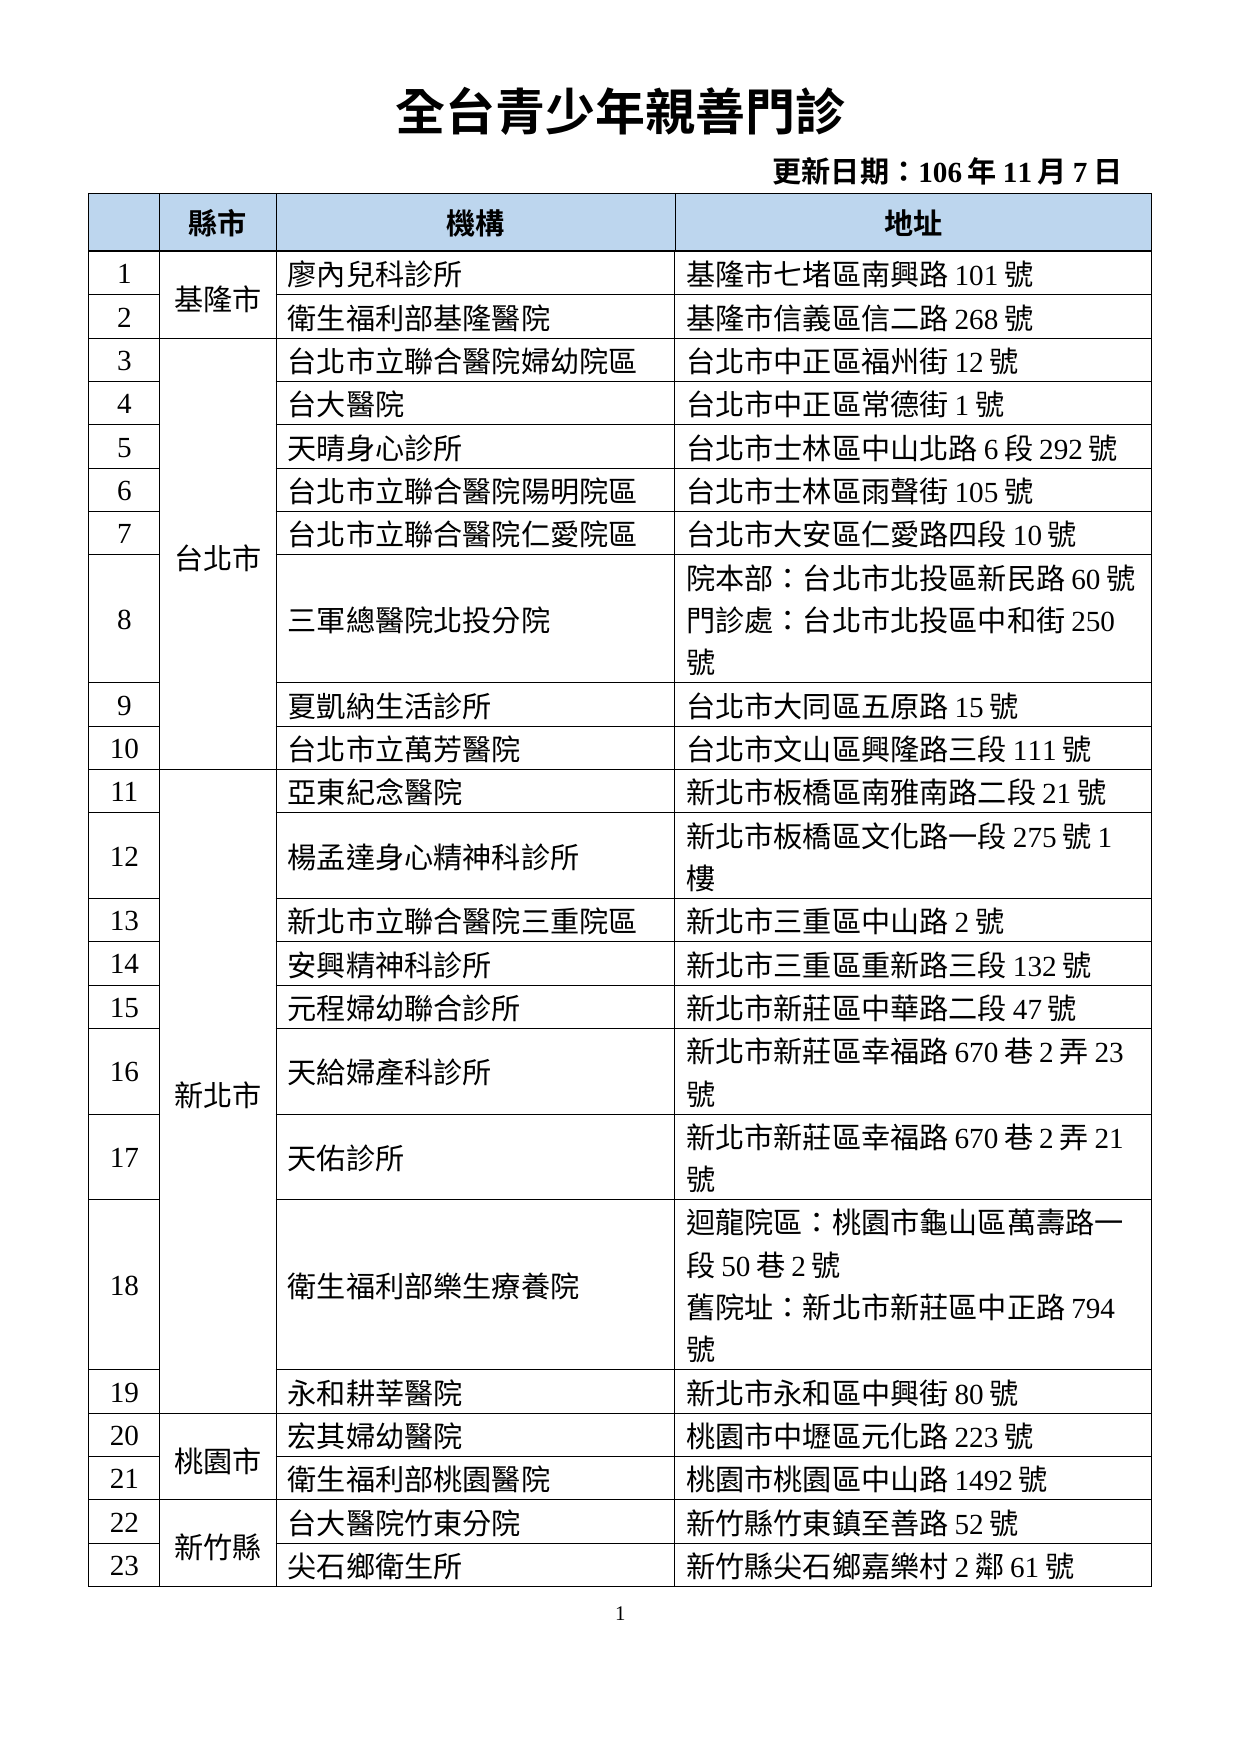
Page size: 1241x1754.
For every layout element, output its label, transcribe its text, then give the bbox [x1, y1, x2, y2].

table_cell 14 [89, 942, 159, 984]
table_cell 天給婦產科診所 [277, 1029, 674, 1113]
table_cell 桃園市桃園區中山路1492號 [675, 1457, 1151, 1499]
table_cell 台北市士林區雨聲街105號 [675, 469, 1151, 511]
table_cell 台北市大安區仁愛路四段10號 [675, 512, 1151, 554]
table_cell 天佑診所 [277, 1115, 674, 1199]
table_cell 夏凱納生活診所 [277, 683, 674, 726]
table_cell 桃園市 [160, 1414, 276, 1499]
table_cell 新北市三重區中山路2號 [675, 899, 1151, 941]
table_cell 7 [89, 512, 159, 554]
table_cell 台北市文山區興隆路三段111號 [675, 727, 1151, 769]
table_cell 台北市立萬芳醫院 [277, 727, 674, 769]
table_cell 基隆市七堵區南興路101號 [675, 252, 1151, 294]
table_cell 台北市中正區福州街12號 [675, 339, 1151, 381]
table_cell 新竹縣 [160, 1500, 276, 1586]
text 更新日期：106年11月7日 [118, 141, 1122, 193]
table_cell 迴龍院區：桃園市龜山區萬壽路一段50巷2號 舊院址：新北市新莊區中正路794號 [675, 1200, 1151, 1369]
table_cell 4 [89, 382, 159, 424]
table_cell 1 [89, 252, 159, 294]
table_cell 台大醫院竹東分院 [277, 1500, 674, 1543]
table_cell 台北市 [160, 339, 276, 769]
table_cell 安興精神科診所 [277, 942, 674, 984]
table_cell 台北市中正區常德街1號 [675, 382, 1151, 424]
table_cell 6 [89, 469, 159, 511]
table_cell 台北市士林區中山北路6段292號 [675, 425, 1151, 468]
text 全台青少年親善門診 [118, 89, 1122, 141]
table_cell 台北市立聯合醫院陽明院區 [277, 469, 674, 511]
table_cell 18 [89, 1200, 159, 1369]
table_header [89, 194, 159, 250]
table_cell 20 [89, 1414, 159, 1456]
table_cell 13 [89, 899, 159, 941]
table_cell 新北市 [160, 770, 276, 1413]
table_cell 16 [89, 1029, 159, 1113]
table_cell 5 [89, 425, 159, 468]
table_cell 17 [89, 1115, 159, 1199]
table_cell 新竹縣尖石鄉嘉樂村2鄰61號 [675, 1544, 1151, 1586]
table_cell 台北市立聯合醫院仁愛院區 [277, 512, 674, 554]
table_cell 10 [89, 727, 159, 769]
table_cell 三軍總醫院北投分院 [277, 555, 674, 682]
table_header 地址 [676, 194, 1151, 250]
table_cell 2 [89, 295, 159, 338]
table_cell 楊孟達身心精神科診所 [277, 813, 674, 898]
table_cell 新北市立聯合醫院三重院區 [277, 899, 674, 941]
table_cell 15 [89, 986, 159, 1028]
table_cell 基隆市信義區信二路268號 [675, 295, 1151, 338]
table_cell 元程婦幼聯合診所 [277, 986, 674, 1028]
table_cell 衛生福利部基隆醫院 [277, 295, 674, 338]
table_cell 新竹縣竹東鎮至善路52號 [675, 1500, 1151, 1543]
table_header 機構 [277, 194, 675, 250]
table_cell 11 [89, 770, 159, 812]
table_cell 新北市新莊區幸福路670巷2弄21號 [675, 1115, 1151, 1199]
table_cell 新北市三重區重新路三段132號 [675, 942, 1151, 984]
table_cell 台北市立聯合醫院婦幼院區 [277, 339, 674, 381]
table_cell 新北市新莊區中華路二段47號 [675, 986, 1151, 1028]
table_cell 新北市永和區中興街80號 [675, 1370, 1151, 1413]
table_cell 衛生福利部樂生療養院 [277, 1200, 674, 1369]
table_cell 台北市大同區五原路15號 [675, 683, 1151, 726]
table_cell 8 [89, 555, 159, 682]
table_cell 永和耕莘醫院 [277, 1370, 674, 1413]
table_cell 12 [89, 813, 159, 898]
table_cell 亞東紀念醫院 [277, 770, 674, 812]
table_cell 新北市板橋區文化路一段275號1樓 [675, 813, 1151, 898]
table_cell 台大醫院 [277, 382, 674, 424]
table_cell 21 [89, 1457, 159, 1499]
table_cell 3 [89, 339, 159, 381]
table_cell 新北市新莊區幸福路670巷2弄23號 [675, 1029, 1151, 1113]
table_cell 9 [89, 683, 159, 726]
table_cell 桃園市中壢區元化路223號 [675, 1414, 1151, 1456]
table_cell 廖內兒科診所 [277, 252, 674, 294]
table_cell 宏其婦幼醫院 [277, 1414, 674, 1456]
table_cell 尖石鄉衛生所 [277, 1544, 674, 1586]
table_cell 19 [89, 1370, 159, 1413]
table_cell 基隆市 [160, 252, 276, 338]
table_cell 衛生福利部桃園醫院 [277, 1457, 674, 1499]
table_cell 天晴身心診所 [277, 425, 674, 468]
table_cell 22 [89, 1500, 159, 1543]
table_cell 新北市板橋區南雅南路二段21號 [675, 770, 1151, 812]
table_header 縣市 [160, 194, 276, 250]
table_cell 院本部：台北市北投區新民路60號 門診處：台北市北投區中和街250號 [675, 555, 1151, 682]
table_cell 23 [89, 1544, 159, 1586]
